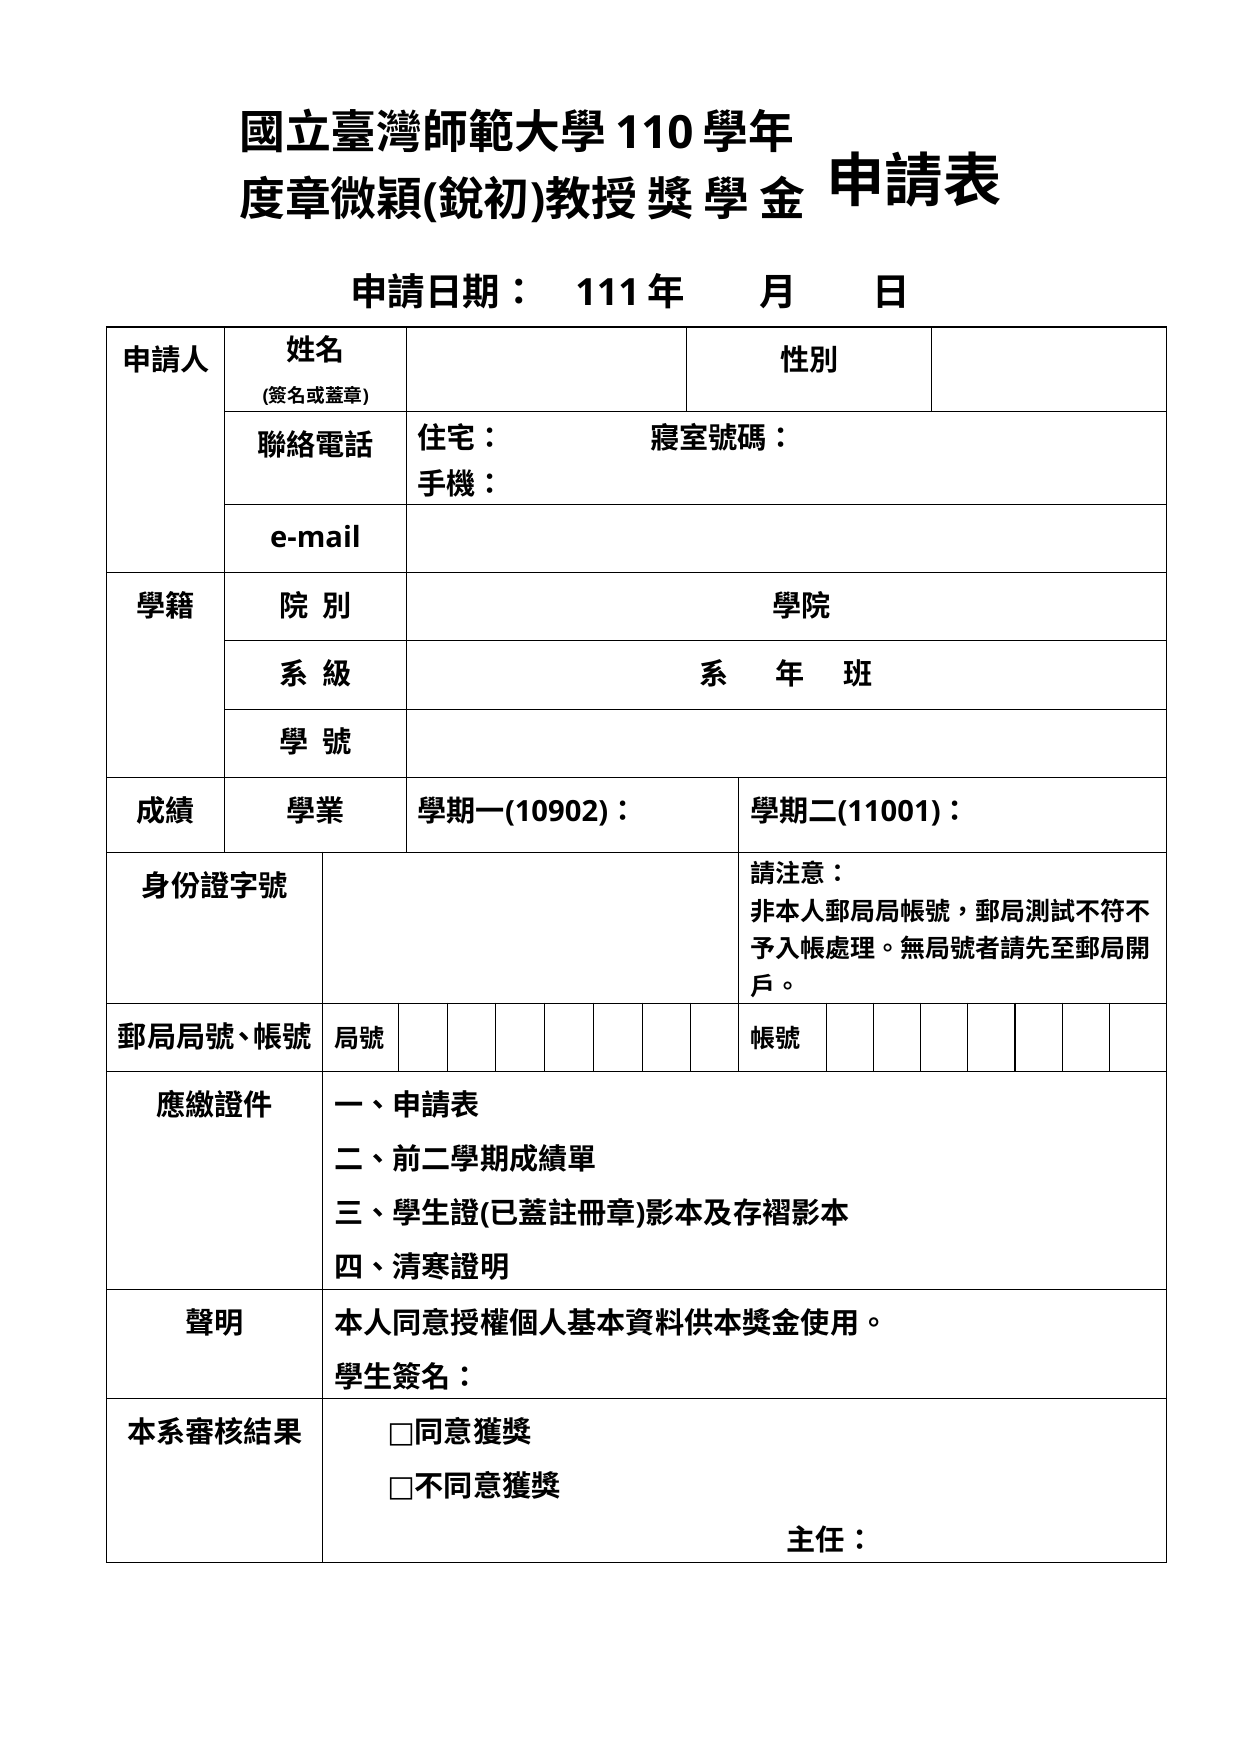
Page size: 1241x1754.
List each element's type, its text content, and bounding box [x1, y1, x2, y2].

table_cell [874, 1004, 920, 1071]
table_cell 局號 [323, 1004, 398, 1071]
table_cell [1016, 1004, 1062, 1071]
text 國立臺灣師範大學110學年度章微穎(銳初)教授 獎 學 金 申請表 [118, 118, 1122, 222]
table_header 申請人 [107, 328, 224, 572]
table_cell [594, 1004, 642, 1071]
table_cell [1110, 1004, 1166, 1071]
table_cell e-mail [225, 505, 406, 572]
text 申請日期： 111年 月 日 [118, 222, 1122, 326]
table_cell 系 年 班 [407, 641, 1166, 708]
table_cell 聯絡電話 [225, 412, 406, 503]
table_cell [407, 710, 1166, 777]
table_cell 請注意： 非本人郵局局帳號，郵局測試不符不予入帳處理。無局號者請先至郵局開戶。 [739, 853, 1166, 1003]
table_cell [323, 853, 738, 1003]
table_cell 郵局局號、帳號 [107, 1004, 322, 1071]
table_cell [691, 1004, 738, 1071]
table_cell 學 號 [225, 710, 406, 777]
table_header 姓名 (簽名或蓋章) [225, 328, 406, 411]
table_cell 學院 [407, 573, 1166, 640]
table_cell [407, 505, 1166, 572]
table_cell [545, 1004, 593, 1071]
table_cell [1063, 1004, 1109, 1071]
table_cell 本人同意授權個人基本資料供本獎金使用。 學生簽名： [323, 1290, 1166, 1398]
table_header [932, 328, 1166, 411]
table_cell 本系審核結果 [107, 1399, 322, 1562]
table_cell 院 別 [225, 573, 406, 640]
table_cell 聲明 [107, 1290, 322, 1398]
table_header 性別 [687, 328, 931, 411]
table_cell 帳號 [739, 1004, 826, 1071]
table_cell [643, 1004, 690, 1071]
table_cell 一、申請表 二、前二學期成績單 三、學生證(已蓋註冊章)影本及存褶影本 四、清寒證明 [323, 1072, 1166, 1289]
table_cell [496, 1004, 544, 1071]
table_cell 系 級 [225, 641, 406, 708]
table_cell 學期一(10902)： [407, 778, 738, 852]
table_cell 學業 [225, 778, 406, 852]
table_cell [399, 1004, 447, 1071]
table_cell [968, 1004, 1014, 1071]
table_cell [921, 1004, 967, 1071]
table_cell □同意獲獎 □不同意獲獎 主任： [323, 1399, 1166, 1562]
table_cell 學籍 [107, 573, 224, 777]
table_cell 成績 [107, 778, 224, 852]
table_cell 學期二(11001)： [739, 778, 1166, 852]
table_cell 身份證字號 [107, 853, 322, 1003]
table_cell [448, 1004, 495, 1071]
table_cell 應繳證件 [107, 1072, 322, 1289]
table_header [407, 328, 686, 411]
table_cell 住宅： 寢室號碼： 手機： [407, 412, 1166, 503]
table_cell [827, 1004, 873, 1071]
